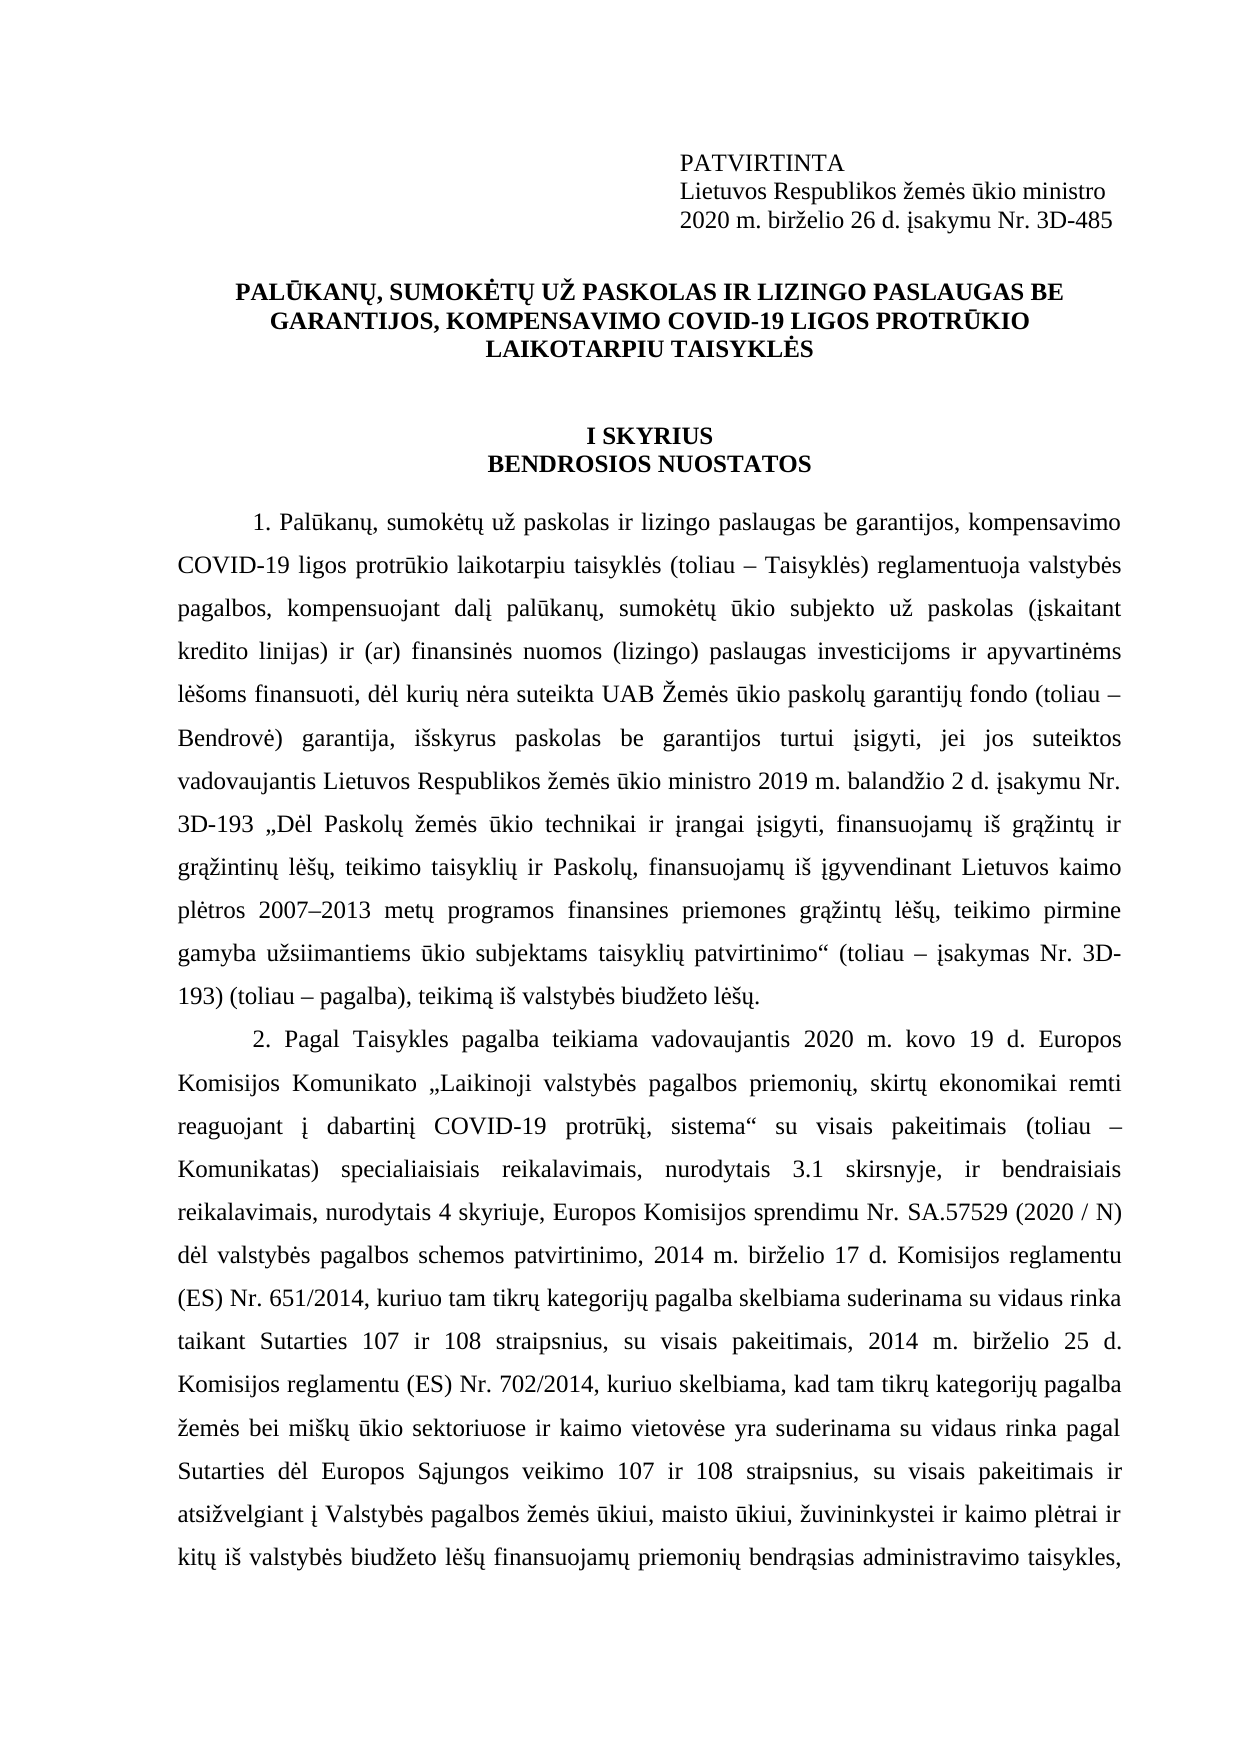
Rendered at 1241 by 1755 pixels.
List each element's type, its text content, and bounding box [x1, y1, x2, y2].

text PATVIRTINTA [679, 148, 1122, 176]
text 2020 m. birželio 26 d. įsakymu Nr. 3D-485 [679, 205, 1122, 234]
text I SKYRIUS [177, 421, 1122, 449]
text BENDROSIOS NUOSTATOS [177, 449, 1122, 478]
text 2. Pagal Taisykles pagalba teikiama vadovaujantis 2020 m. kovo 19 d. Europos Komisijos Komunikato „Laikinoji valstybės pagalbos priemonių, skirtų ekonomikai remti reaguojant į dabartinį COVID-19 protrūkį, sistema“ su visais pakeitimais (toliau – Komunikatas) specialiaisiais reikalavimais, nurodytais 3.1 skirsnyje, ir bendraisiais reikalavimais, nurodytais 4 skyriuje, Europos Komisijos sprendimu Nr. SA.57529 (2020 / N) dėl valstybės pagalbos schemos patvirtinimo, 2014 m. birželio 17 d. Komisijos reglamentu (ES) Nr. 651/2014, kuriuo tam tikrų kategorijų pagalba skelbiama suderinama su vidaus rinka taikant Sutarties 107 ir 108 straipsnius, su visais pakeitimais, 2014 m. birželio 25 d. Komisijos reglamentu (ES) Nr. 702/2014, kuriuo skelbiama, kad tam tikrų kategorijų pagalba žemės bei miškų ūkio sektoriuose ir kaimo vietovėse yra suderinama su vidaus rinka pagal Sutarties dėl Europos Sąjungos veikimo 107 ir 108 straipsnius, su visais pakeitimais ir atsižvelgiant į Valstybės pagalbos žemės ūkiui, maisto ūkiui, žuvininkystei ir kaimo plėtrai ir kitų iš valstybės biudžeto lėšų finansuojamų priemonių bendrąsias administravimo taisykles, [177, 1024, 1122, 1571]
text Lietuvos Respublikos žemės ūkio ministro [679, 176, 1122, 205]
text palūkanų, sumokėtų už paskolas ir lizingo pasLAUGAS be garantijos, kompensavimo COVID-19 LIGOS protrūkio laikotarpiu taisyklĖS [177, 277, 1122, 363]
text 1. Palūkanų, sumokėtų už paskolas ir lizingo paslaugas be garantijos, kompensavimo COVID-19 ligos protrūkio laikotarpiu taisyklės (toliau – Taisyklės) reglamentuoja valstybės pagalbos, kompensuojant dalį palūkanų, sumokėtų ūkio subjekto už paskolas (įskaitant kredito linijas) ir (ar) finansinės nuomos (lizingo) paslaugas investicijoms ir apyvartinėms lėšoms finansuoti, dėl kurių nėra suteikta UAB Žemės ūkio paskolų garantijų fondo (toliau – Bendrovė) garantija, išskyrus paskolas be garantijos turtui įsigyti, jei jos suteiktos vadovaujantis Lietuvos Respublikos žemės ūkio ministro 2019 m. balandžio 2 d. įsakymu Nr. 3D-193 „Dėl Paskolų žemės ūkio technikai ir įrangai įsigyti, finansuojamų iš grąžintų ir grąžintinų lėšų, teikimo taisyklių ir Paskolų, finansuojamų iš įgyvendinant Lietuvos kaimo plėtros 2007–2013 metų programos finansines priemones grąžintų lėšų, teikimo pirmine gamyba užsiimantiems ūkio subjektams taisyklių patvirtinimo“ (toliau – įsakymas Nr. 3D-193) (toliau – pagalba), teikimą iš valstybės biudžeto lėšų. [177, 507, 1122, 1010]
